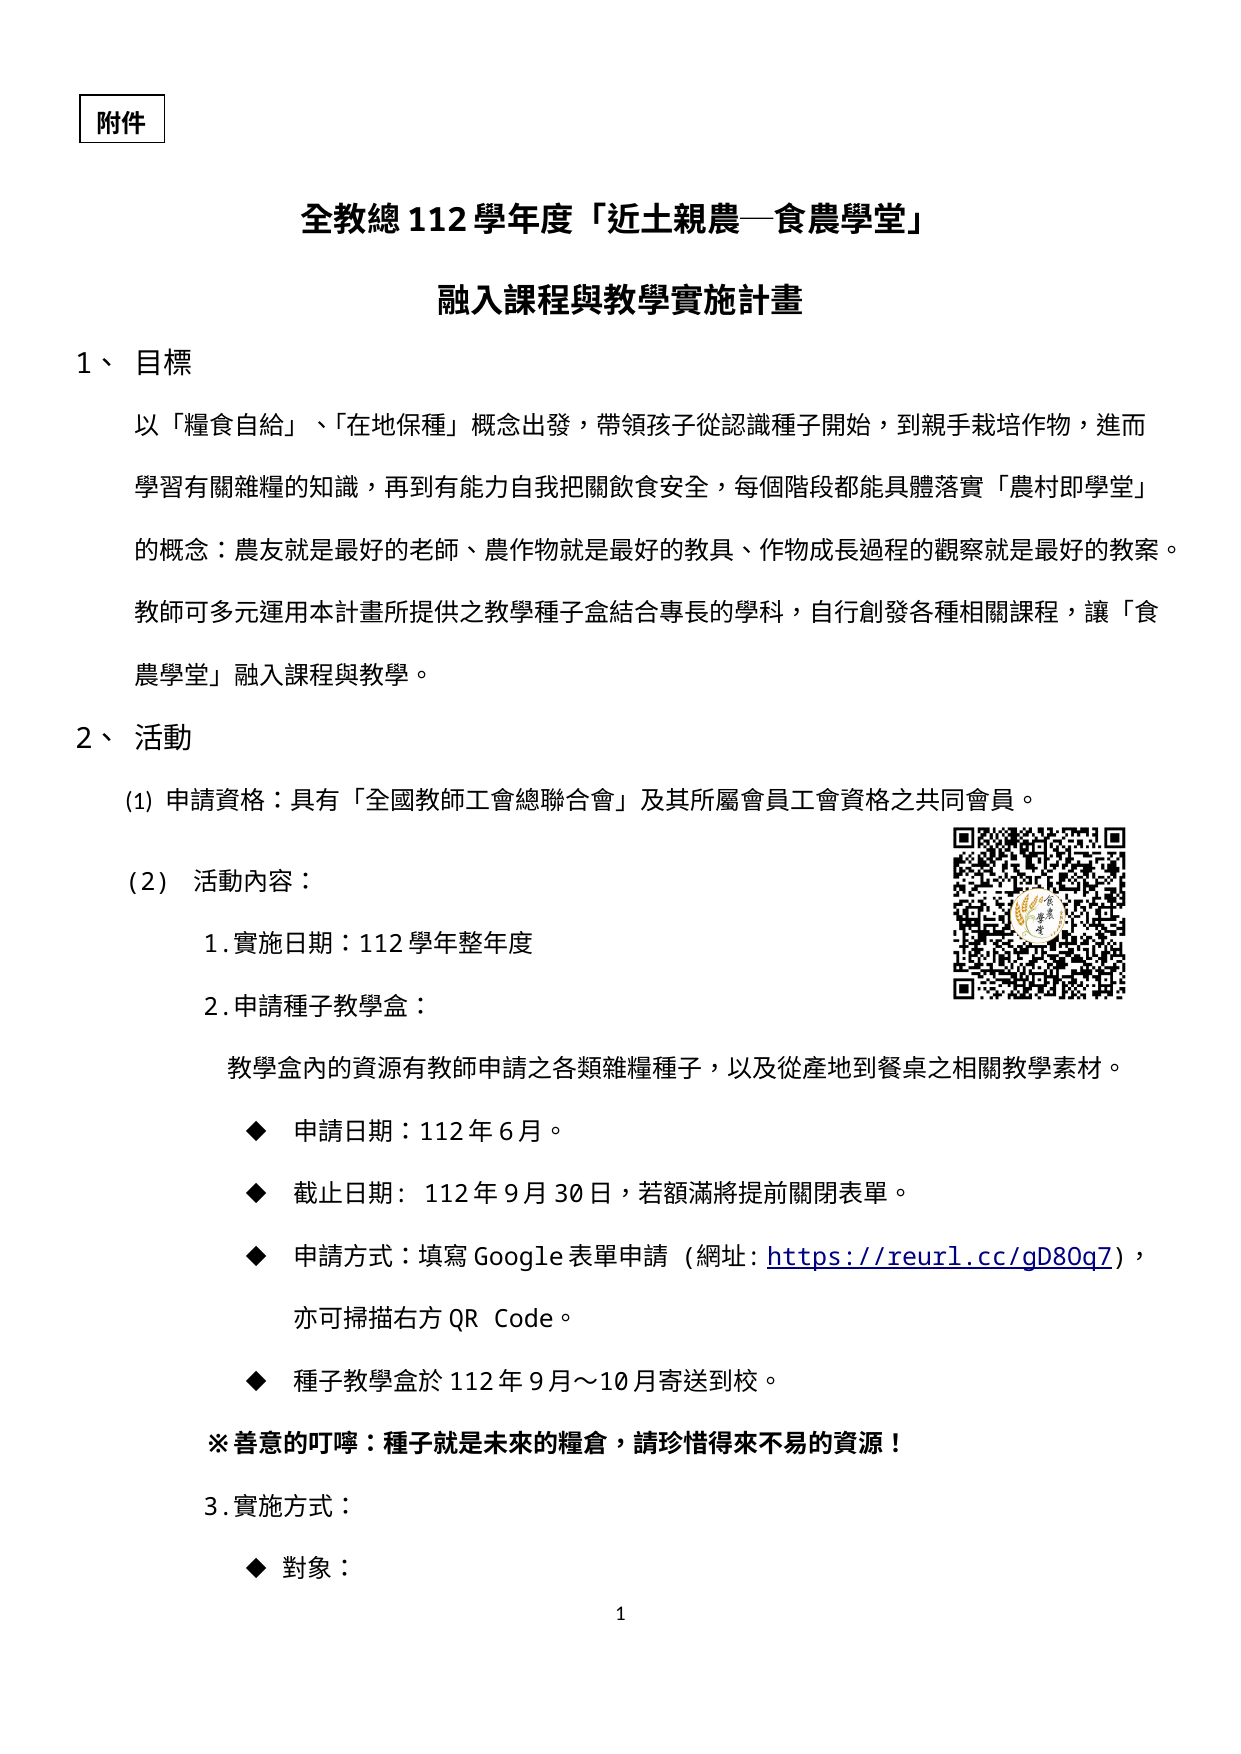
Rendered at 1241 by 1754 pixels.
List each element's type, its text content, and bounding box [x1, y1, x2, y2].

list 對象： [244, 1525, 1165, 1588]
list 截止日期: 112年9月30日，若額滿將提前關閉表單。 [244, 1150, 1165, 1213]
list 申請方式：填寫Google表單申請 (網址: https://reurl.cc/gD8Oq7)，亦可掃描右方QR Code。 [244, 1213, 1165, 1338]
text 全教總112學年度「近土親農─食農學堂」 [75, 113, 1165, 238]
text 全教總112學年度「近土親農─食農學堂」 [81, 96, 164, 142]
text 附件 [96, 103, 149, 134]
list 活動 [75, 694, 1165, 757]
list 種子教學盒於112年9月〜10月寄送到校。 [244, 1338, 1165, 1400]
list 目標 [75, 319, 1165, 382]
list 申請日期：112年6月。 [244, 1088, 1165, 1150]
text [1128, 900, 1165, 963]
list 申請資格：具有「全國教師工會總聯合會」及其所屬會員工會資格之共同會員。 [125, 757, 1165, 819]
list 活動內容： [125, 838, 950, 900]
text 2.申請種子教學盒： [203, 963, 1165, 1025]
text 1.實施日期：112學年整年度 [203, 900, 950, 963]
text 以「糧食自給」、｢在地保種｣ 概念出發，帶領孩子從認識種子開始，到親手栽培作物，進而學習有關雜糧的知識，再到有能力自我把關飲食安全，每個階段都能具體落實「農村即學堂」的概念：農友就是最好的老師、農作物就是最好的教具、作物成長過程的觀察就是最好的教案。教師可多元運用本計畫所提供之教學種子盒結合專長的學科，自行創發各種相關課程，讓「食農學堂」融入課程與教學。 [134, 382, 1165, 694]
text 教學盒內的資源有教師申請之各類雜糧種子，以及從產地到餐桌之相關教學素材。 [197, 1025, 1165, 1088]
text ※善意的叮嚀：種子就是未來的糧倉，請珍惜得來不易的資源！ [153, 1400, 1165, 1463]
text 融入課程與教學實施計畫 [75, 257, 1165, 319]
list [1128, 838, 1165, 900]
text 3.實施方式： [203, 1463, 1165, 1525]
